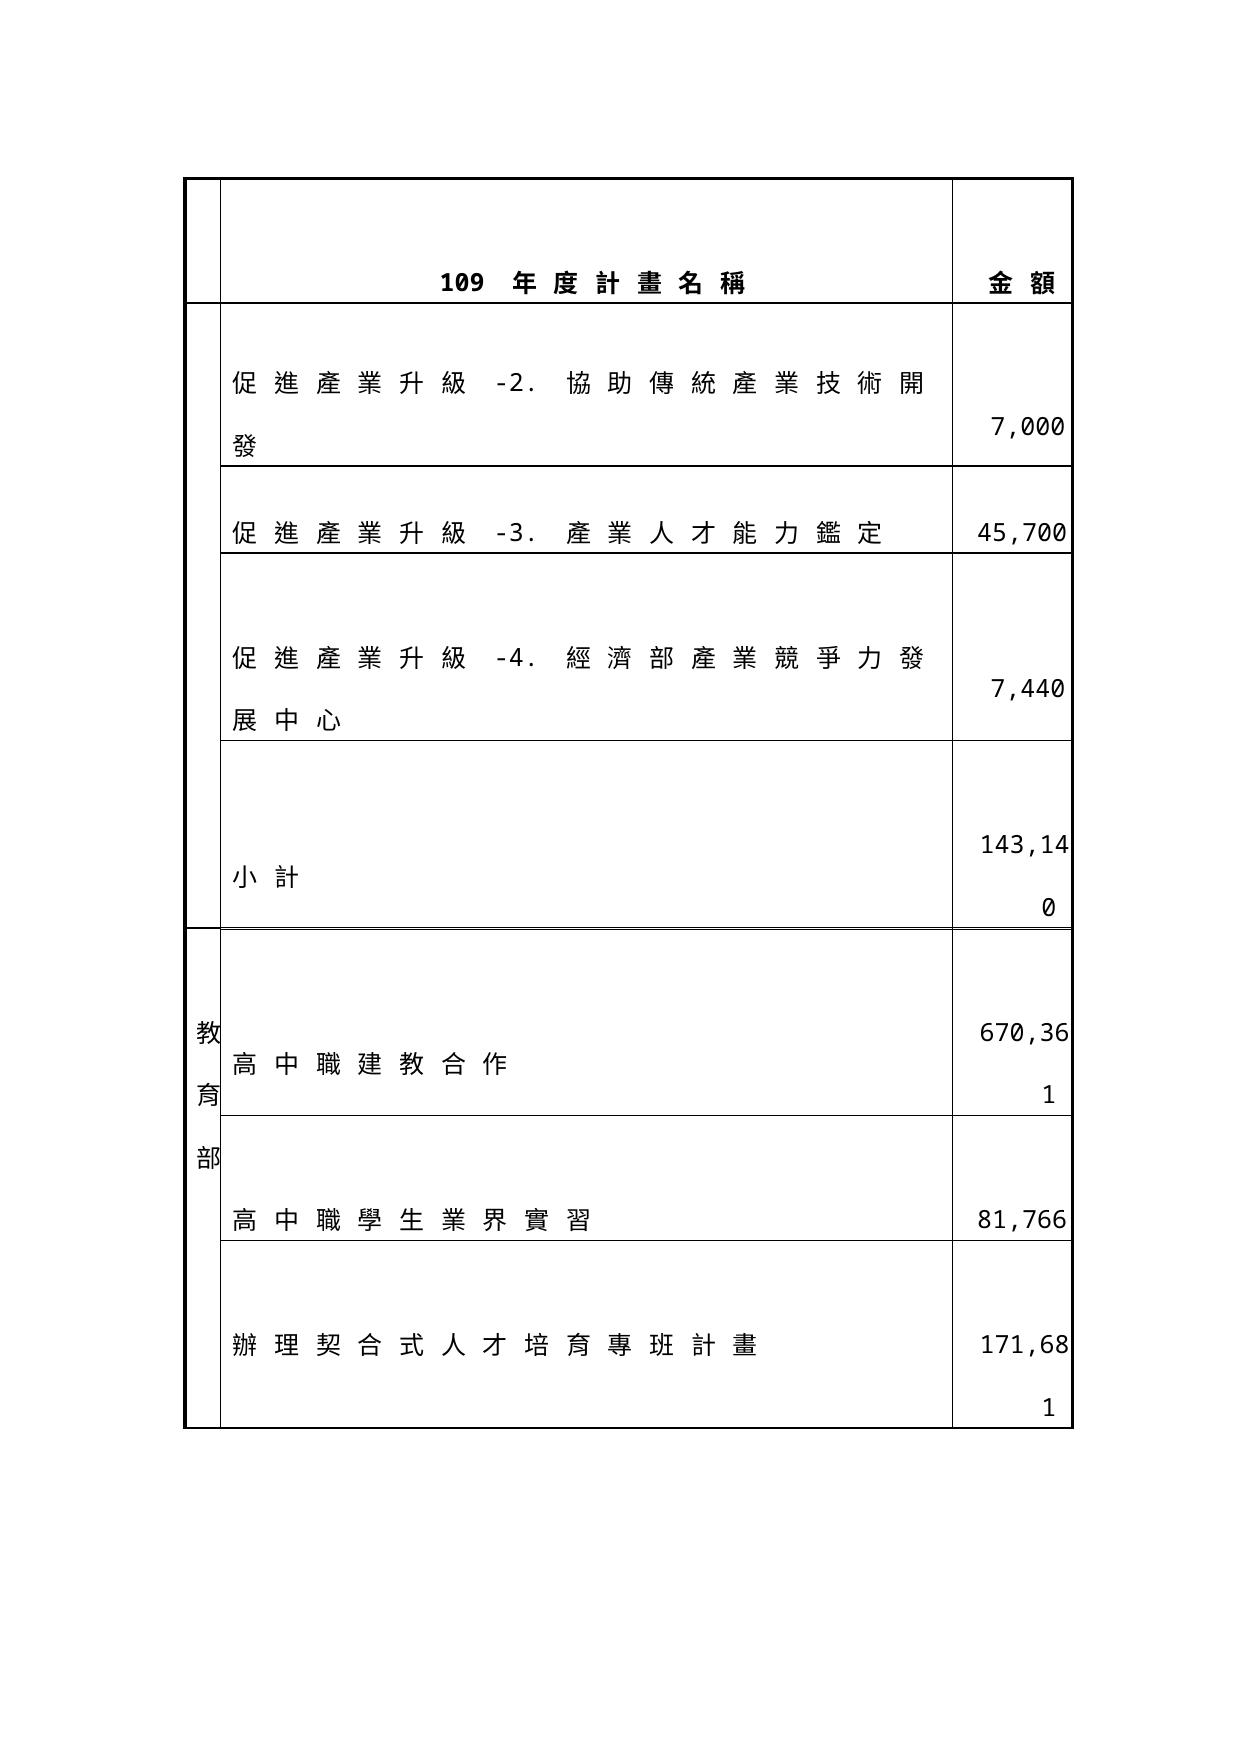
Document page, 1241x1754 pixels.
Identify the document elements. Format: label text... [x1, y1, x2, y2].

table_cell 143,140 [953, 741, 1071, 927]
table_cell 高中職學生業界實習 [221, 1116, 952, 1240]
table_cell 促進產業升級-3.產業人才能力鑑定 [221, 467, 952, 552]
table_cell 7,440 [953, 554, 1071, 740]
table_cell 81,766 [953, 1116, 1071, 1240]
table_cell 高中職建教合作 [221, 930, 952, 1115]
table_cell [187, 304, 220, 927]
table_cell 辦理契合式人才培育專班計畫 [221, 1241, 952, 1427]
table_cell 7,000 [953, 304, 1071, 465]
table_cell 171,681 [953, 1241, 1071, 1427]
table_cell 促進產業升級-4.經濟部產業競爭力發展中心 [221, 554, 952, 740]
table_cell 小計 [221, 741, 952, 927]
table_header 金額 [953, 180, 1071, 302]
table_cell 670,361 [953, 930, 1071, 1115]
table_cell 45,700 [953, 467, 1071, 552]
table_cell 教育部 [187, 929, 220, 1427]
table_cell 促進產業升級-2.協助傳統產業技術開發 [221, 304, 952, 465]
table_header 109年度計畫名稱 [221, 180, 952, 302]
table_header [187, 180, 220, 302]
